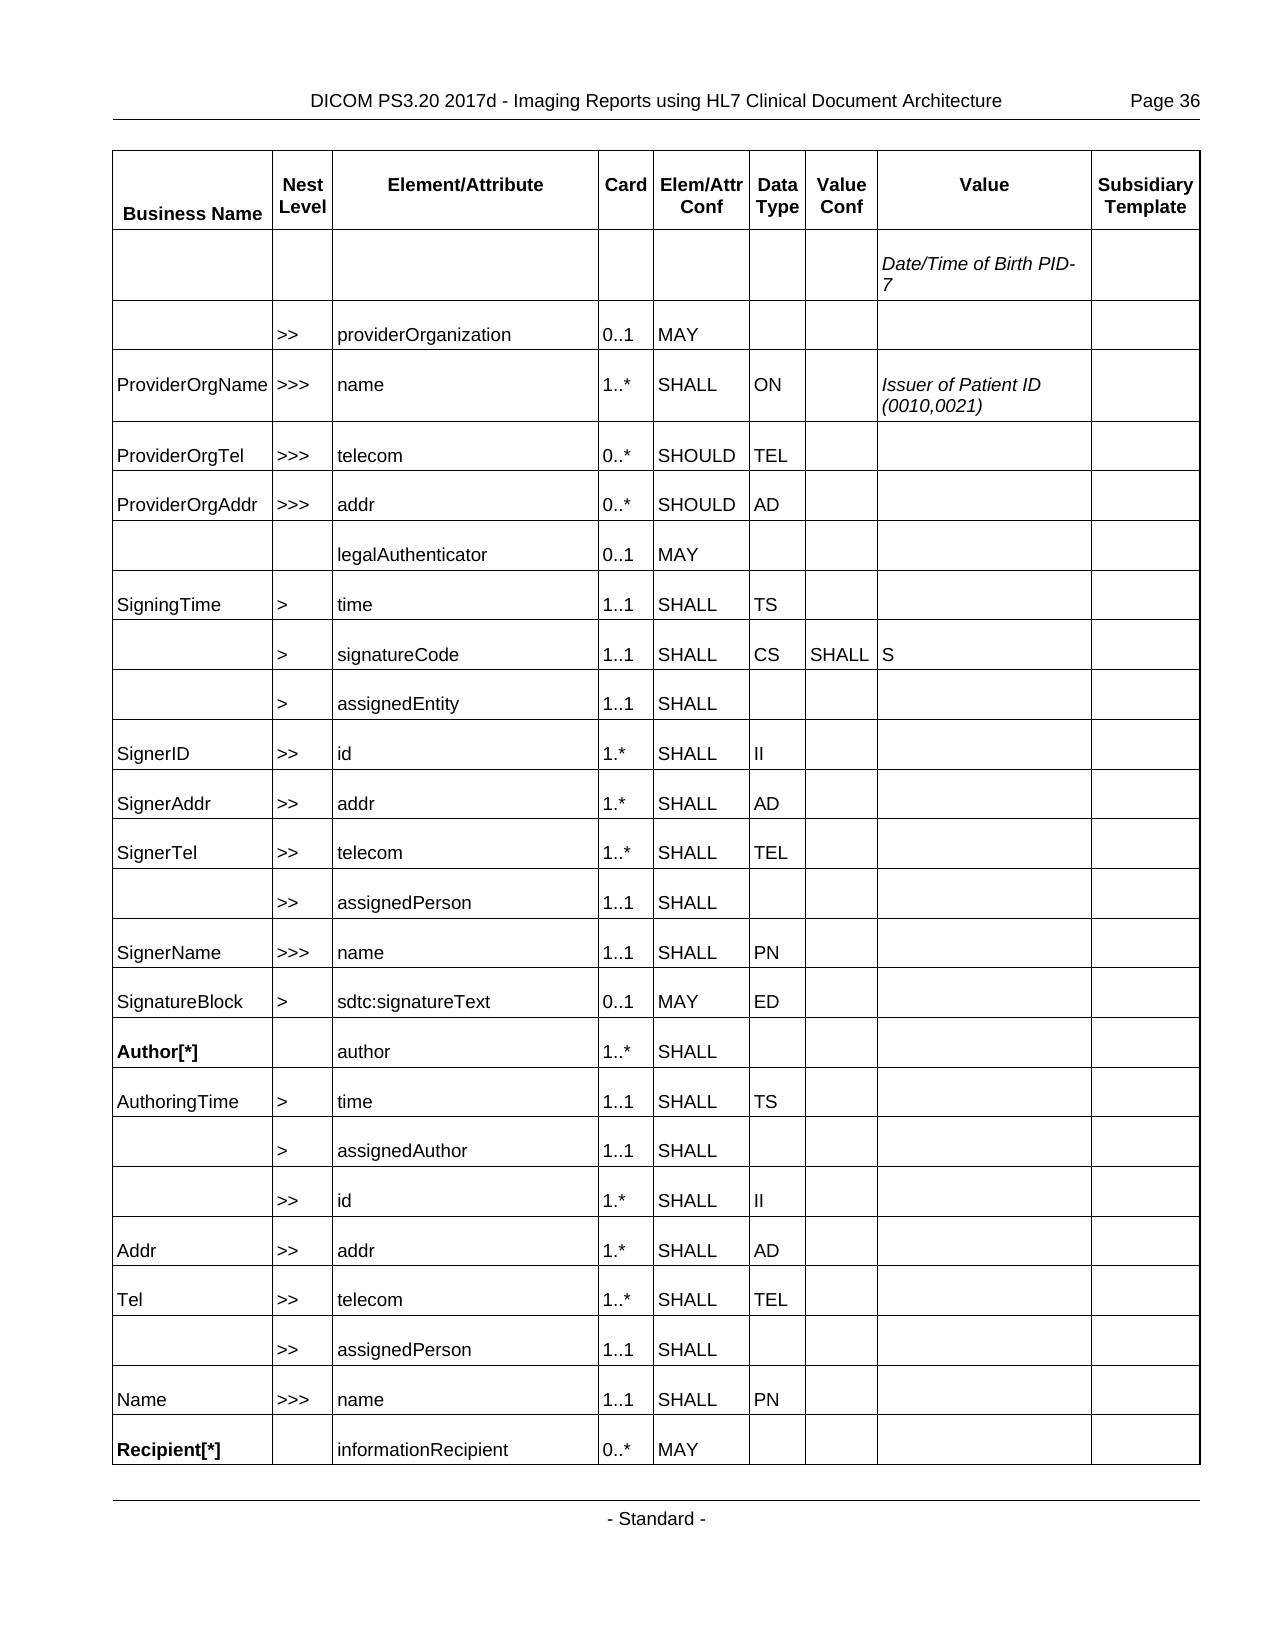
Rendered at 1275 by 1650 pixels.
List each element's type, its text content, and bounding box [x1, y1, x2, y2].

table_cell [1092, 422, 1199, 470]
table_cell [750, 1415, 805, 1464]
table_cell 0..* [599, 422, 653, 470]
table_cell TS [750, 1068, 805, 1116]
table_cell [806, 1217, 877, 1265]
table_cell Provider​Org​Addr [113, 471, 272, 520]
table_cell 1..* [599, 350, 653, 421]
table_cell [878, 720, 1091, 768]
table_cell Issuer of Patient ID (0010,0021) [878, 350, 1091, 421]
table_cell assigned​Person [333, 1316, 598, 1365]
table_cell [113, 869, 272, 917]
table_cell PN [750, 919, 805, 967]
table_cell II [750, 720, 805, 768]
table_cell SHALL [654, 1266, 749, 1315]
table_cell 1..1 [599, 1068, 653, 1116]
table_cell 1..1 [599, 919, 653, 967]
table_cell information​Recipient [333, 1415, 598, 1464]
table_cell assigned​Entity [333, 670, 598, 719]
table_cell SHALL [806, 620, 877, 669]
table_cell 1.* [599, 770, 653, 818]
table_cell telecom [333, 422, 598, 470]
table_cell sdtc:signatureText [333, 968, 598, 1017]
table_cell 1.* [599, 1167, 653, 1216]
table_cell legal​Authenticator [333, 521, 598, 570]
table_cell >>> [273, 350, 332, 421]
table_cell [273, 1018, 332, 1067]
table_cell [806, 350, 877, 421]
table_cell [806, 919, 877, 967]
table_cell SHALL [654, 770, 749, 818]
table_cell Date/Time of Birth PID-7 [878, 230, 1091, 300]
table_cell AD [750, 770, 805, 818]
table_cell TEL [750, 819, 805, 868]
table_cell [806, 471, 877, 520]
table_cell [1092, 869, 1199, 917]
table_cell [750, 869, 805, 917]
table_cell > [273, 1068, 332, 1116]
table_cell SHALL [654, 1117, 749, 1166]
table_cell MAY [654, 521, 749, 570]
table_header Value Conf [806, 151, 877, 228]
table_cell addr [333, 1217, 598, 1265]
table_cell SHALL [654, 869, 749, 917]
table_cell 1..1 [599, 1366, 653, 1414]
table_cell [750, 521, 805, 570]
table_cell [1092, 770, 1199, 818]
table_cell [878, 1217, 1091, 1265]
table_cell AD [750, 1217, 805, 1265]
table_cell SHOULD [654, 471, 749, 520]
table_cell [1092, 301, 1199, 349]
table_header Business Name [113, 151, 272, 228]
table_cell SHALL [654, 1366, 749, 1414]
table_cell [878, 670, 1091, 719]
table_cell [1092, 620, 1199, 669]
table_cell PN [750, 1366, 805, 1414]
table_cell >> [273, 1266, 332, 1315]
table_cell [1092, 471, 1199, 520]
table_cell SHALL [654, 670, 749, 719]
table_cell 1..* [599, 1018, 653, 1067]
table_cell [273, 521, 332, 570]
table_cell [1092, 1316, 1199, 1365]
table_cell SHALL [654, 571, 749, 619]
table_cell [333, 230, 598, 300]
table_cell >> [273, 770, 332, 818]
table_cell time [333, 571, 598, 619]
table_cell [1092, 670, 1199, 719]
table_cell signature​Code [333, 620, 598, 669]
table_cell [878, 422, 1091, 470]
table_cell Tel [113, 1266, 272, 1315]
table_cell Signer​Tel [113, 819, 272, 868]
table_cell [878, 1366, 1091, 1414]
table_cell SHOULD [654, 422, 749, 470]
table_cell >> [273, 1316, 332, 1365]
table_cell SHALL [654, 620, 749, 669]
table_cell 1..1 [599, 620, 653, 669]
table_cell name [333, 350, 598, 421]
table_header Nest Level [273, 151, 332, 228]
table_cell SHALL [654, 1018, 749, 1067]
table_cell [878, 1068, 1091, 1116]
table_cell [1092, 819, 1199, 868]
table_cell SHALL [654, 1316, 749, 1365]
table_cell [1092, 1018, 1199, 1067]
table_cell [1092, 1266, 1199, 1315]
table_cell [113, 521, 272, 570]
table_cell [806, 968, 877, 1017]
table_cell Signature​Block [113, 968, 272, 1017]
table_cell > [273, 670, 332, 719]
table_cell SHALL [654, 919, 749, 967]
table_header Card [599, 151, 653, 228]
table_cell author [333, 1018, 598, 1067]
table_cell 1..* [599, 819, 653, 868]
table_cell 1..1 [599, 670, 653, 719]
table_cell ED [750, 968, 805, 1017]
table_cell [806, 521, 877, 570]
table_cell > [273, 571, 332, 619]
table_cell Signer​ID [113, 720, 272, 768]
table_cell [806, 1316, 877, 1365]
table_cell ON [750, 350, 805, 421]
table_cell MAY [654, 1415, 749, 1464]
table_cell [806, 1167, 877, 1216]
table_cell [1092, 571, 1199, 619]
table_cell [806, 770, 877, 818]
table_cell [806, 230, 877, 300]
table_cell 1..1 [599, 1117, 653, 1166]
table_cell [750, 301, 805, 349]
table_cell [806, 422, 877, 470]
table_cell II [750, 1167, 805, 1216]
table_cell [654, 230, 749, 300]
table_cell [273, 1415, 332, 1464]
table_cell telecom [333, 1266, 598, 1315]
table_cell [878, 919, 1091, 967]
table_cell 1..1 [599, 1316, 653, 1365]
table_cell [806, 1117, 877, 1166]
table_cell [806, 1068, 877, 1116]
table_cell >> [273, 819, 332, 868]
table_cell [806, 670, 877, 719]
table_cell [878, 571, 1091, 619]
table_cell Recipient[*] [113, 1415, 272, 1464]
table_cell [878, 1266, 1091, 1315]
table_cell >>> [273, 1366, 332, 1414]
table_cell [1092, 1217, 1199, 1265]
table_cell [273, 230, 332, 300]
table_cell [878, 301, 1091, 349]
table_cell SHALL [654, 720, 749, 768]
table_cell [1092, 720, 1199, 768]
table_cell [599, 230, 653, 300]
table_cell 0..1 [599, 968, 653, 1017]
table_cell 1..* [599, 1266, 653, 1315]
table_cell [878, 521, 1091, 570]
table_cell [878, 1018, 1091, 1067]
table_cell [1092, 968, 1199, 1017]
table_cell >> [273, 869, 332, 917]
table_cell CS [750, 620, 805, 669]
table_cell [1092, 1415, 1199, 1464]
table_header Subsidiary Template [1092, 151, 1199, 228]
table_cell Provider​Org​Tel [113, 422, 272, 470]
table_cell provider​Organization [333, 301, 598, 349]
table_cell 0..* [599, 471, 653, 520]
table_cell Author[*] [113, 1018, 272, 1067]
table_cell addr [333, 471, 598, 520]
table_cell id [333, 1167, 598, 1216]
table_cell [113, 620, 272, 669]
table_cell 1..1 [599, 869, 653, 917]
table_cell TS [750, 571, 805, 619]
table_cell > [273, 968, 332, 1017]
table_cell [878, 968, 1091, 1017]
table_cell Signer​Name [113, 919, 272, 967]
table_cell [750, 230, 805, 300]
table_cell [1092, 1117, 1199, 1166]
table_cell Signing​Time [113, 571, 272, 619]
table_cell [113, 1316, 272, 1365]
table_cell [878, 770, 1091, 818]
table_cell assigned​Person [333, 869, 598, 917]
table_cell [806, 1018, 877, 1067]
table_header Value [878, 151, 1091, 228]
table_cell MAY [654, 301, 749, 349]
table_cell SHALL [654, 1217, 749, 1265]
table_cell [806, 571, 877, 619]
table_cell name [333, 919, 598, 967]
table_cell [750, 1316, 805, 1365]
table_cell S [878, 620, 1091, 669]
table_cell SHALL [654, 819, 749, 868]
table_cell [806, 869, 877, 917]
table_cell >> [273, 720, 332, 768]
table_cell [750, 1117, 805, 1166]
table_cell [113, 301, 272, 349]
table_cell [113, 1117, 272, 1166]
table_cell 0..1 [599, 301, 653, 349]
table_cell MAY [654, 968, 749, 1017]
table_cell Addr [113, 1217, 272, 1265]
table_cell 0..1 [599, 521, 653, 570]
table_cell Name [113, 1366, 272, 1414]
table_cell > [273, 620, 332, 669]
table_cell [806, 720, 877, 768]
table_cell > [273, 1117, 332, 1166]
table_cell [1092, 1167, 1199, 1216]
table_cell [878, 869, 1091, 917]
table_cell [878, 1117, 1091, 1166]
table_cell 0..* [599, 1415, 653, 1464]
table_cell [113, 1167, 272, 1216]
table_cell [1092, 521, 1199, 570]
table_cell [1092, 1366, 1199, 1414]
table_cell telecom [333, 819, 598, 868]
table_cell assigned​Author [333, 1117, 598, 1166]
table_cell 1..1 [599, 571, 653, 619]
table_cell [878, 1167, 1091, 1216]
table_cell time [333, 1068, 598, 1116]
table_cell >> [273, 1217, 332, 1265]
table_cell addr [333, 770, 598, 818]
table_cell [750, 1018, 805, 1067]
table_header Elem/Attr Conf [654, 151, 749, 228]
table_cell [878, 819, 1091, 868]
table_cell [806, 1266, 877, 1315]
table_cell [1092, 230, 1199, 300]
table_cell name [333, 1366, 598, 1414]
table_cell >> [273, 301, 332, 349]
table_cell SHALL [654, 1068, 749, 1116]
table_cell [750, 670, 805, 719]
table_cell >>> [273, 919, 332, 967]
table_cell Provider​Org​Name [113, 350, 272, 421]
table_cell Authoring​Time [113, 1068, 272, 1116]
table_cell >>> [273, 471, 332, 520]
table_cell Signer​Addr [113, 770, 272, 818]
table_cell TEL [750, 1266, 805, 1315]
table_cell [1092, 1068, 1199, 1116]
table_cell [806, 819, 877, 868]
table_cell 1.* [599, 720, 653, 768]
table_cell SHALL [654, 1167, 749, 1216]
table_cell 1.* [599, 1217, 653, 1265]
table_cell [1092, 919, 1199, 967]
table_cell AD [750, 471, 805, 520]
table_cell [878, 471, 1091, 520]
table_cell [878, 1316, 1091, 1365]
table_header Data Type [750, 151, 805, 228]
table_cell [806, 1415, 877, 1464]
table_cell SHALL [654, 350, 749, 421]
table_cell [1092, 350, 1199, 421]
table_cell [806, 301, 877, 349]
table_cell [878, 1415, 1091, 1464]
table_cell [113, 230, 272, 300]
table_header Element/​Attribute [333, 151, 598, 228]
table_cell [806, 1366, 877, 1414]
table_cell >> [273, 1167, 332, 1216]
table_cell >>> [273, 422, 332, 470]
table_cell id [333, 720, 598, 768]
table_cell TEL [750, 422, 805, 470]
table_cell [113, 670, 272, 719]
